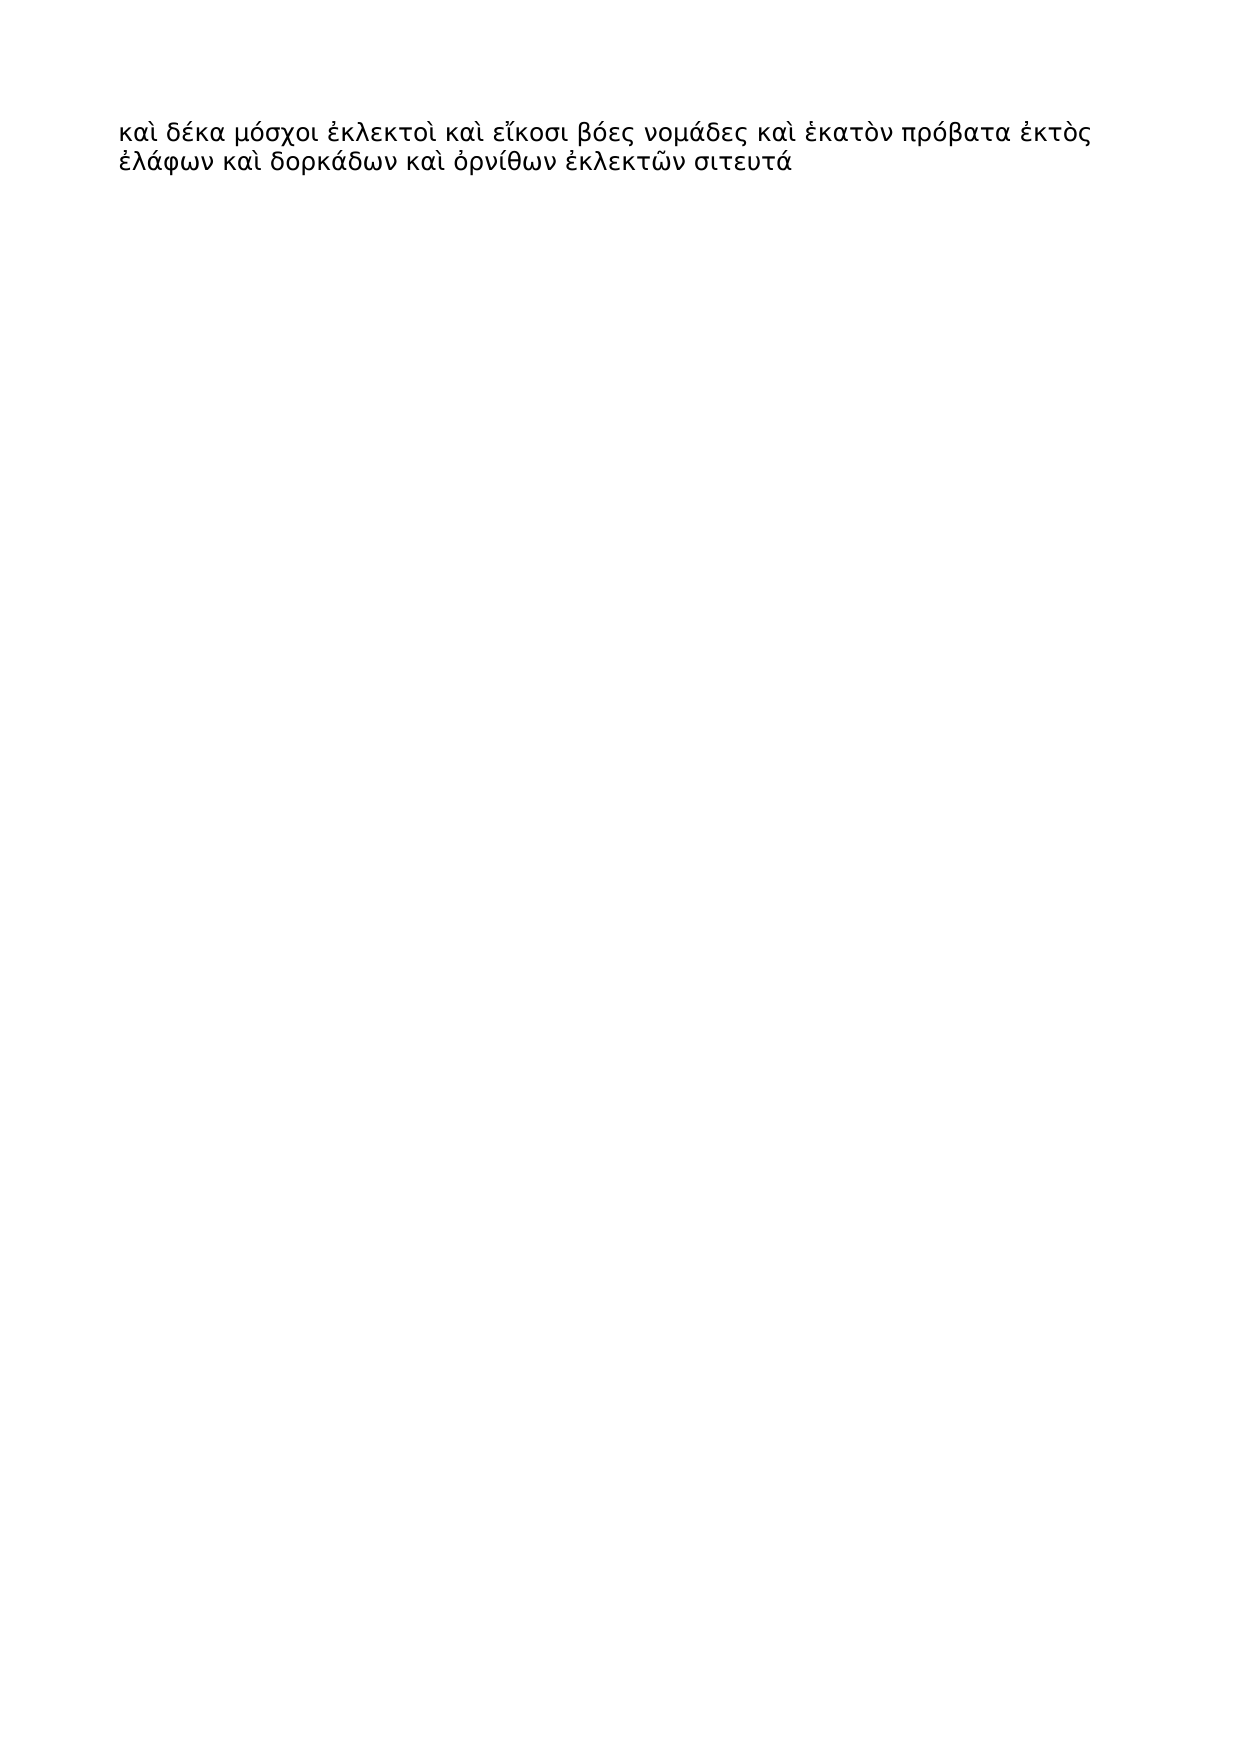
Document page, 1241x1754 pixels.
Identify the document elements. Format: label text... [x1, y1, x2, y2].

text καὶ δέκα μόσχοι ἐκλεκτοὶ καὶ εἴκοσι βόες νομάδες καὶ ἑκατὸν πρόβατα ἐκτὸς ἐλάφων καὶ δορκάδων καὶ ὀρνίθων ἐκλεκτῶν σιτευτά [118, 118, 1122, 176]
